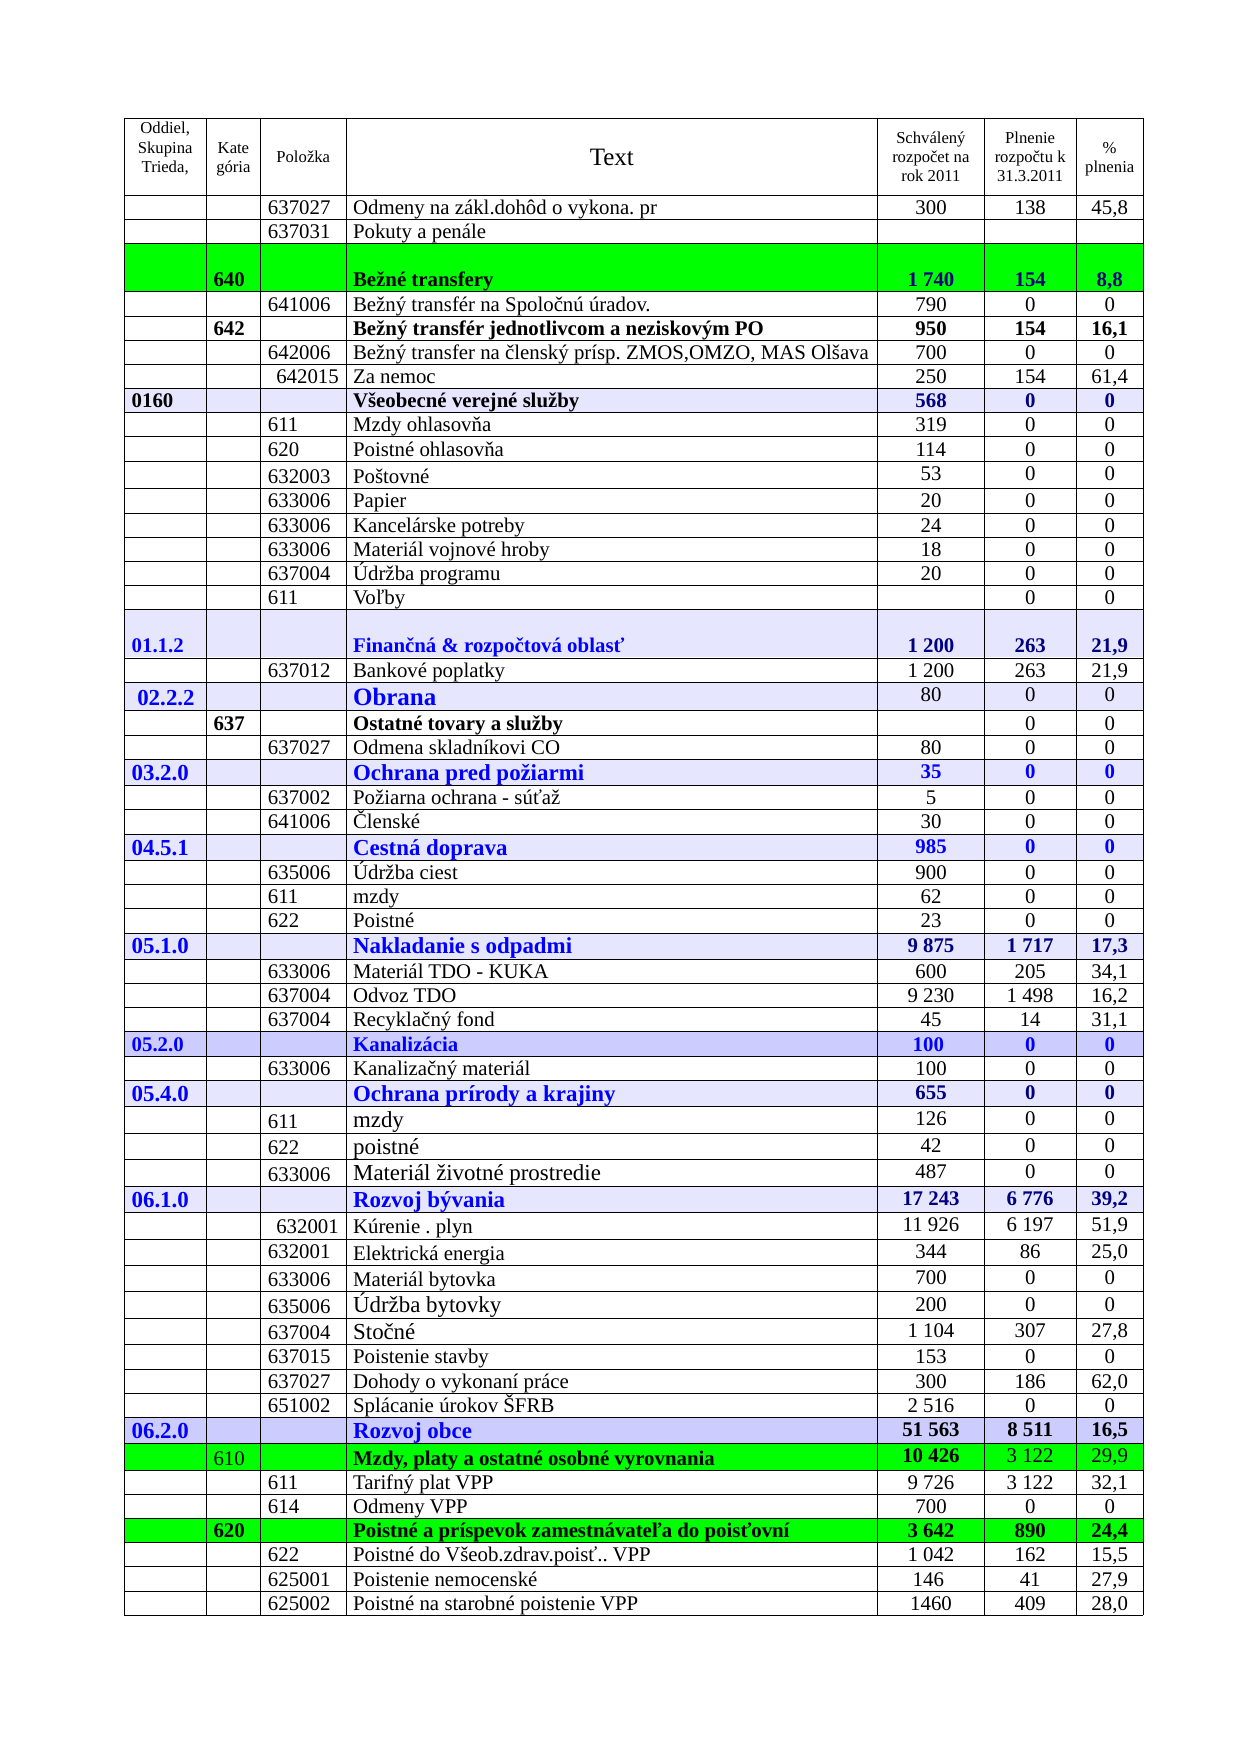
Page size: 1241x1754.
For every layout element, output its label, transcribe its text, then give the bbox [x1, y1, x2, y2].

table_cell [207, 341, 260, 364]
table_cell [1077, 220, 1143, 243]
table_cell 651002 [261, 1394, 346, 1417]
table_cell [125, 1370, 206, 1393]
table_cell 23 [878, 909, 984, 932]
table_cell [125, 786, 206, 809]
table_cell [207, 861, 260, 884]
table_cell [125, 244, 206, 291]
table_cell [125, 1266, 206, 1291]
table_cell 25,0 [1077, 1240, 1143, 1265]
table_cell Recyklačný fond [347, 1008, 877, 1031]
table_cell 622 [261, 1134, 346, 1159]
table_cell [207, 659, 260, 682]
table_cell 633006 [261, 1057, 346, 1080]
table_cell 632003 [261, 462, 346, 488]
table_cell [125, 1134, 206, 1159]
table_cell [207, 1213, 260, 1238]
table_cell [125, 1444, 206, 1470]
table_cell Nakladanie s odpadmi [347, 934, 877, 959]
table_cell [207, 960, 260, 983]
table_cell Bežné transfery [347, 244, 877, 291]
table_cell 10 426 [878, 1444, 984, 1470]
table_cell Materiál bytovka [347, 1266, 877, 1291]
table_cell 637012 [261, 659, 346, 682]
table_cell 633006 [261, 514, 346, 537]
table_cell [125, 1345, 206, 1368]
table_cell 0 [1077, 835, 1143, 860]
table_cell 633006 [261, 1266, 346, 1291]
table_cell 614 [261, 1495, 346, 1518]
table_cell Oddiel, Skupina Trieda, [125, 119, 206, 195]
table_cell [125, 1107, 206, 1133]
table_cell Poistné [347, 909, 877, 932]
table_cell [125, 1213, 206, 1238]
table_cell 0 [1077, 786, 1143, 809]
table_cell Za nemoc [347, 365, 877, 388]
table_cell 641006 [261, 292, 346, 316]
table_cell [125, 586, 206, 609]
table_cell 1 740 [878, 244, 984, 291]
table_cell 790 [878, 292, 984, 316]
table_cell [125, 1292, 206, 1318]
table_cell 0 [1077, 1292, 1143, 1318]
table_cell 62,0 [1077, 1370, 1143, 1393]
table_cell Kate gória [207, 119, 260, 195]
table_cell 620 [261, 437, 346, 461]
table_cell [125, 984, 206, 1007]
table_cell 900 [878, 861, 984, 884]
table_cell [207, 196, 260, 219]
table_cell 24 [878, 514, 984, 537]
table_cell 0 [985, 810, 1076, 833]
table_cell 80 [878, 736, 984, 759]
table_cell [125, 1240, 206, 1265]
table_cell 0 [985, 562, 1076, 585]
table_cell Položka [261, 119, 346, 195]
table_cell 633006 [261, 1160, 346, 1186]
table_cell 17,3 [1077, 934, 1143, 959]
table_cell 1460 [878, 1592, 984, 1615]
table_cell [878, 711, 984, 734]
table_cell 32,1 [1077, 1471, 1143, 1494]
table_cell [125, 1543, 206, 1566]
table_cell [207, 1107, 260, 1133]
table_cell [207, 984, 260, 1007]
table_cell Bežný transfér na Spoločnú úradov. [347, 292, 877, 316]
table_cell 0 [1077, 1134, 1143, 1159]
table_cell [207, 562, 260, 585]
table_cell 642015 [261, 365, 346, 388]
table_cell 0 [985, 292, 1076, 316]
table_cell [125, 711, 206, 734]
table_cell [261, 760, 346, 785]
table_cell 0 [1077, 1081, 1143, 1106]
table_cell 0 [985, 861, 1076, 884]
table_cell 307 [985, 1319, 1076, 1344]
table_cell 637004 [261, 1319, 346, 1344]
table_cell 9 726 [878, 1471, 984, 1494]
table_cell [207, 389, 260, 412]
table_cell Bežný transfér jednotlivcom a neziskovým PO [347, 317, 877, 340]
table_cell 126 [878, 1107, 984, 1133]
table_cell 61,4 [1077, 365, 1143, 388]
table_cell 625002 [261, 1592, 346, 1615]
table_cell Stočné [347, 1319, 877, 1344]
table_cell 16,2 [1077, 984, 1143, 1007]
table_cell 2 516 [878, 1394, 984, 1417]
table_cell [261, 934, 346, 959]
table_cell [207, 1134, 260, 1159]
table_cell 611 [261, 885, 346, 908]
table_cell 100 [878, 1032, 984, 1056]
table_cell 637027 [261, 1370, 346, 1393]
table_cell 642006 [261, 341, 346, 364]
table_cell 146 [878, 1567, 984, 1591]
table_cell 0 [1077, 711, 1143, 734]
table_cell Údržba ciest [347, 861, 877, 884]
table_cell [207, 1592, 260, 1615]
table_cell 0 [985, 389, 1076, 412]
table_cell 1 042 [878, 1543, 984, 1566]
table_cell 700 [878, 1266, 984, 1291]
table_cell Finančná & rozpočtová oblasť [347, 610, 877, 657]
table_cell 6 776 [985, 1187, 1076, 1212]
table_cell 0 [985, 760, 1076, 785]
table_cell Pokuty a penále [347, 220, 877, 243]
table_cell 138 [985, 196, 1076, 219]
table_cell 1 104 [878, 1319, 984, 1344]
table_cell [207, 1160, 260, 1186]
table_cell Rozvoj bývania [347, 1187, 877, 1212]
table_cell [125, 514, 206, 537]
table_cell [261, 1081, 346, 1106]
table_cell [261, 1187, 346, 1212]
table_cell 18 [878, 538, 984, 561]
table_cell 34,1 [1077, 960, 1143, 983]
table_cell 0 [1077, 885, 1143, 908]
table_cell 62 [878, 885, 984, 908]
table_cell 611 [261, 1471, 346, 1494]
table_cell [125, 317, 206, 340]
table_cell [261, 1519, 346, 1542]
table_cell 51,9 [1077, 1213, 1143, 1238]
table_cell Údržba bytovky [347, 1292, 877, 1318]
table_cell 300 [878, 1370, 984, 1393]
table_cell 0 [985, 683, 1076, 710]
table_cell mzdy [347, 885, 877, 908]
table_cell 29,9 [1077, 1444, 1143, 1470]
table_cell Členské [347, 810, 877, 833]
table_cell Poštovné [347, 462, 877, 488]
table_cell 0 [1077, 538, 1143, 561]
table_cell 637027 [261, 736, 346, 759]
table_cell [125, 861, 206, 884]
table_cell 0 [985, 736, 1076, 759]
table_cell Kanalizácia [347, 1032, 877, 1056]
table_cell [125, 538, 206, 561]
table_cell Tarifný plat VPP [347, 1471, 877, 1494]
table_cell 14 [985, 1008, 1076, 1031]
table_cell [207, 462, 260, 488]
table_cell 0 [1077, 1160, 1143, 1186]
table_cell Poistné ohlasovňa [347, 437, 877, 461]
table_cell 42 [878, 1134, 984, 1159]
table_cell [125, 489, 206, 512]
table_cell Mzdy, platy a ostatné osobné vyrovnania [347, 1444, 877, 1470]
table_cell 200 [878, 1292, 984, 1318]
table_cell [207, 365, 260, 388]
table_cell 0 [1077, 437, 1143, 461]
table_cell Obrana [347, 683, 877, 710]
table_cell [207, 885, 260, 908]
table_cell 0160 [125, 389, 206, 412]
table_cell 0 [985, 462, 1076, 488]
table_cell [125, 1008, 206, 1031]
table_cell 890 [985, 1519, 1076, 1542]
table_cell [125, 960, 206, 983]
table_cell 05.4.0 [125, 1081, 206, 1106]
table_cell 625001 [261, 1567, 346, 1591]
table_cell [207, 1567, 260, 1591]
table_cell 205 [985, 960, 1076, 983]
table_cell 610 [207, 1444, 260, 1470]
table_cell Požiarna ochrana - súťaž [347, 786, 877, 809]
table_cell [207, 437, 260, 461]
table_cell 635006 [261, 861, 346, 884]
table_cell [207, 1008, 260, 1031]
table_cell 03.2.0 [125, 760, 206, 785]
table_cell 344 [878, 1240, 984, 1265]
table_cell 950 [878, 317, 984, 340]
table_cell 637015 [261, 1345, 346, 1368]
table_cell 0 [985, 514, 1076, 537]
table_cell 0 [985, 1292, 1076, 1318]
table_cell 21,9 [1077, 610, 1143, 657]
table_cell 0 [1077, 1345, 1143, 1368]
table_cell Bankové poplatky [347, 659, 877, 682]
table_cell 02.2.2 [125, 683, 206, 710]
table_cell [261, 835, 346, 860]
table_cell Papier [347, 489, 877, 512]
table_cell Údržba programu [347, 562, 877, 585]
table_cell 633006 [261, 489, 346, 512]
table_cell 263 [985, 659, 1076, 682]
table_cell 0 [985, 586, 1076, 609]
table_cell 0 [1077, 810, 1143, 833]
table_cell 6 197 [985, 1213, 1076, 1238]
table_cell 0 [1077, 1107, 1143, 1133]
table_cell 8 511 [985, 1418, 1076, 1443]
table_cell 611 [261, 1107, 346, 1133]
table_cell 0 [985, 1032, 1076, 1056]
table_cell Mzdy ohlasovňa [347, 413, 877, 436]
table_cell 0 [1077, 736, 1143, 759]
table_cell 0 [1077, 586, 1143, 609]
table_cell [261, 711, 346, 734]
table_cell Kancelárske potreby [347, 514, 877, 537]
table_cell [985, 220, 1076, 243]
table_cell [878, 220, 984, 243]
table_cell 0 [1077, 861, 1143, 884]
table_cell 622 [261, 1543, 346, 1566]
table_cell [207, 1292, 260, 1318]
table_cell Dohody o vykonaní práce [347, 1370, 877, 1393]
table_cell 0 [1077, 292, 1143, 316]
table_cell 0 [985, 909, 1076, 932]
table_cell 01.1.2 [125, 610, 206, 657]
table_cell Schválený rozpočet na rok 2011 [878, 119, 984, 195]
table_cell Cestná doprava [347, 835, 877, 860]
table_cell 635006 [261, 1292, 346, 1318]
table_cell 30 [878, 810, 984, 833]
table_cell [125, 1319, 206, 1344]
table_cell Materiál vojnové hroby [347, 538, 877, 561]
table_cell [207, 538, 260, 561]
table_cell [878, 586, 984, 609]
table_cell 35 [878, 760, 984, 785]
table_cell Poistné a príspevok zamestnávateľa do poisťovní [347, 1519, 877, 1542]
table_cell [207, 1543, 260, 1566]
table_cell 0 [1077, 413, 1143, 436]
table_cell [261, 683, 346, 710]
table_cell [207, 220, 260, 243]
table_cell 9 875 [878, 934, 984, 959]
table_cell 0 [1077, 489, 1143, 512]
table_cell 250 [878, 365, 984, 388]
table_cell [207, 1394, 260, 1417]
table_cell 39,2 [1077, 1187, 1143, 1212]
table_cell [125, 1471, 206, 1494]
table_cell 153 [878, 1345, 984, 1368]
table_cell Ochrana prírody a krajiny [347, 1081, 877, 1106]
table_cell [207, 1266, 260, 1291]
table_cell [207, 786, 260, 809]
table_cell [207, 1081, 260, 1106]
table_cell 3 122 [985, 1444, 1076, 1470]
table_cell [207, 1240, 260, 1265]
table_cell Kanalizačný materiál [347, 1057, 877, 1080]
table_cell 0 [1077, 760, 1143, 785]
table_cell 0 [985, 341, 1076, 364]
table_cell Plnenie rozpočtu k 31.3.2011 [985, 119, 1076, 195]
table_cell 637031 [261, 220, 346, 243]
table_cell 3 122 [985, 1471, 1076, 1494]
table_cell [261, 1444, 346, 1470]
table_cell Ostatné tovary a služby [347, 711, 877, 734]
table_cell [125, 341, 206, 364]
table_cell 186 [985, 1370, 1076, 1393]
table_cell 641006 [261, 810, 346, 833]
table_cell mzdy [347, 1107, 877, 1133]
table_cell 0 [985, 1160, 1076, 1186]
table_cell [125, 1592, 206, 1615]
table_cell [207, 683, 260, 710]
table_cell Poistenie nemocenské [347, 1567, 877, 1591]
table_cell 0 [1077, 341, 1143, 364]
table_cell [207, 292, 260, 316]
table_cell Poistné do Všeob.zdrav.poisť.. VPP [347, 1543, 877, 1566]
table_cell Text [347, 119, 877, 195]
table_cell 622 [261, 909, 346, 932]
table_cell 0 [1077, 1032, 1143, 1056]
table_cell 637004 [261, 984, 346, 1007]
table_cell 16,1 [1077, 317, 1143, 340]
table_cell 633006 [261, 538, 346, 561]
table_cell [207, 1471, 260, 1494]
table_cell Elektrická energia [347, 1240, 877, 1265]
table_cell 611 [261, 413, 346, 436]
table_cell 640 [207, 244, 260, 291]
table_cell 80 [878, 683, 984, 710]
table_cell Bežný transfer na členský prísp. ZMOS,OMZO, MAS Olšava [347, 341, 877, 364]
table_cell [125, 810, 206, 833]
table_cell 04.5.1 [125, 835, 206, 860]
table_cell [125, 462, 206, 488]
table_cell [125, 292, 206, 316]
table_cell 27,8 [1077, 1319, 1143, 1344]
table_cell Voľby [347, 586, 877, 609]
table_cell poistné [347, 1134, 877, 1159]
table_cell [207, 586, 260, 609]
table_cell 0 [985, 1495, 1076, 1518]
table_cell [207, 1187, 260, 1212]
table_cell [125, 659, 206, 682]
table_cell Splácanie úrokov ŠFRB [347, 1394, 877, 1417]
table_cell [125, 1394, 206, 1417]
table_cell 319 [878, 413, 984, 436]
table_cell Odmena skladníkovi CO [347, 736, 877, 759]
table_cell [207, 610, 260, 657]
table_cell 1 200 [878, 659, 984, 682]
table_cell 0 [985, 885, 1076, 908]
table_cell [125, 562, 206, 585]
table_cell 0 [985, 489, 1076, 512]
table_cell 632001 [261, 1213, 346, 1238]
table_cell 5 [878, 786, 984, 809]
table_cell 0 [1077, 389, 1143, 412]
table_cell [207, 1418, 260, 1443]
table_cell 0 [1077, 1394, 1143, 1417]
table_cell [261, 317, 346, 340]
table_cell [207, 835, 260, 860]
table_cell 637027 [261, 196, 346, 219]
table_cell [207, 934, 260, 959]
table_cell [207, 1495, 260, 1518]
table_cell 600 [878, 960, 984, 983]
table_cell 45 [878, 1008, 984, 1031]
table_cell 568 [878, 389, 984, 412]
table_cell 0 [985, 835, 1076, 860]
table_cell 637004 [261, 562, 346, 585]
table_cell 700 [878, 341, 984, 364]
table_cell [125, 1519, 206, 1542]
table_cell 21,9 [1077, 659, 1143, 682]
table_cell 0 [985, 1394, 1076, 1417]
table_cell 06.2.0 [125, 1418, 206, 1443]
table_cell 409 [985, 1592, 1076, 1615]
table_cell 620 [207, 1519, 260, 1542]
table_cell [261, 610, 346, 657]
table_cell 0 [1077, 462, 1143, 488]
table_cell Poistné na starobné poistenie VPP [347, 1592, 877, 1615]
table_cell 100 [878, 1057, 984, 1080]
table_cell 487 [878, 1160, 984, 1186]
table_cell [207, 1319, 260, 1344]
table_cell [207, 810, 260, 833]
table_cell 15,5 [1077, 1543, 1143, 1566]
table_cell 53 [878, 462, 984, 488]
table_cell [261, 1032, 346, 1056]
table_cell [207, 1370, 260, 1393]
table_cell [207, 489, 260, 512]
table_cell Všeobecné verejné služby [347, 389, 877, 412]
table_cell 86 [985, 1240, 1076, 1265]
table_cell 162 [985, 1543, 1076, 1566]
table_cell [125, 365, 206, 388]
table_cell 05.1.0 [125, 934, 206, 959]
table_cell 11 926 [878, 1213, 984, 1238]
table_cell [125, 437, 206, 461]
table_cell 20 [878, 489, 984, 512]
table_cell [207, 514, 260, 537]
table_cell 0 [1077, 1266, 1143, 1291]
table_cell 3 642 [878, 1519, 984, 1542]
table_cell Odvoz TDO [347, 984, 877, 1007]
table_cell 16,5 [1077, 1418, 1143, 1443]
table_cell Rozvoj obce [347, 1418, 877, 1443]
table_cell 28,0 [1077, 1592, 1143, 1615]
table_cell Odmeny na zákl.dohôd o vykona. pr [347, 196, 877, 219]
table_cell [261, 389, 346, 412]
table_cell 24,4 [1077, 1519, 1143, 1542]
table_cell 637002 [261, 786, 346, 809]
table_cell [207, 1345, 260, 1368]
table_cell 20 [878, 562, 984, 585]
table_cell Odmeny VPP [347, 1495, 877, 1518]
table_cell 0 [985, 1057, 1076, 1080]
table_cell [207, 1032, 260, 1056]
table_cell 154 [985, 365, 1076, 388]
table_cell 0 [1077, 1495, 1143, 1518]
table_cell 611 [261, 586, 346, 609]
table_cell 31,1 [1077, 1008, 1143, 1031]
table_cell 655 [878, 1081, 984, 1106]
table_cell 0 [985, 711, 1076, 734]
table_cell 17 243 [878, 1187, 984, 1212]
table_cell 06.1.0 [125, 1187, 206, 1212]
table_cell 1 717 [985, 934, 1076, 959]
table_cell [207, 909, 260, 932]
table_cell [125, 413, 206, 436]
table_cell 0 [1077, 1057, 1143, 1080]
table_cell 27,9 [1077, 1567, 1143, 1591]
table_cell 985 [878, 835, 984, 860]
table_cell Materiál TDO - KUKA [347, 960, 877, 983]
table_cell 114 [878, 437, 984, 461]
table_cell 0 [1077, 909, 1143, 932]
table_cell [207, 736, 260, 759]
table_cell 05.2.0 [125, 1032, 206, 1056]
table_cell 300 [878, 196, 984, 219]
table_cell [125, 1567, 206, 1591]
table_cell 0 [985, 413, 1076, 436]
table_cell 0 [1077, 562, 1143, 585]
table_cell 633006 [261, 960, 346, 983]
table_cell [207, 413, 260, 436]
table_cell Poistenie stavby [347, 1345, 877, 1368]
table_cell 637 [207, 711, 260, 734]
table_cell 0 [985, 786, 1076, 809]
table_cell 0 [985, 1345, 1076, 1368]
table_cell 154 [985, 244, 1076, 291]
table_cell [125, 736, 206, 759]
table_cell Ochrana pred požiarmi [347, 760, 877, 785]
table_cell Materiál životné prostredie [347, 1160, 877, 1186]
table_cell 51 563 [878, 1418, 984, 1443]
table_cell 9 230 [878, 984, 984, 1007]
table_cell 1 498 [985, 984, 1076, 1007]
table_cell 45,8 [1077, 196, 1143, 219]
table_cell Kúrenie . plyn [347, 1213, 877, 1238]
table_cell [125, 196, 206, 219]
table_cell 700 [878, 1495, 984, 1518]
table_cell 0 [985, 1107, 1076, 1133]
table_cell 0 [985, 1266, 1076, 1291]
table_cell 0 [985, 538, 1076, 561]
table_cell [125, 909, 206, 932]
table_cell 632001 [261, 1240, 346, 1265]
table_cell 1 200 [878, 610, 984, 657]
table_cell [125, 1495, 206, 1518]
table_cell 154 [985, 317, 1076, 340]
table_cell 0 [985, 1134, 1076, 1159]
table_cell 8,8 [1077, 244, 1143, 291]
table_cell [261, 244, 346, 291]
table_cell 0 [1077, 683, 1143, 710]
table_cell [207, 760, 260, 785]
table_cell [261, 1418, 346, 1443]
table_cell 0 [985, 437, 1076, 461]
table_cell 41 [985, 1567, 1076, 1591]
table_cell 263 [985, 610, 1076, 657]
table_cell 642 [207, 317, 260, 340]
table_cell 637004 [261, 1008, 346, 1031]
table_cell [125, 885, 206, 908]
table_cell [207, 1057, 260, 1080]
table_cell [125, 1057, 206, 1080]
table_cell [125, 220, 206, 243]
table_cell [125, 1160, 206, 1186]
table_cell % plnenia [1077, 119, 1143, 195]
table_cell 0 [1077, 514, 1143, 537]
table_cell 0 [985, 1081, 1076, 1106]
